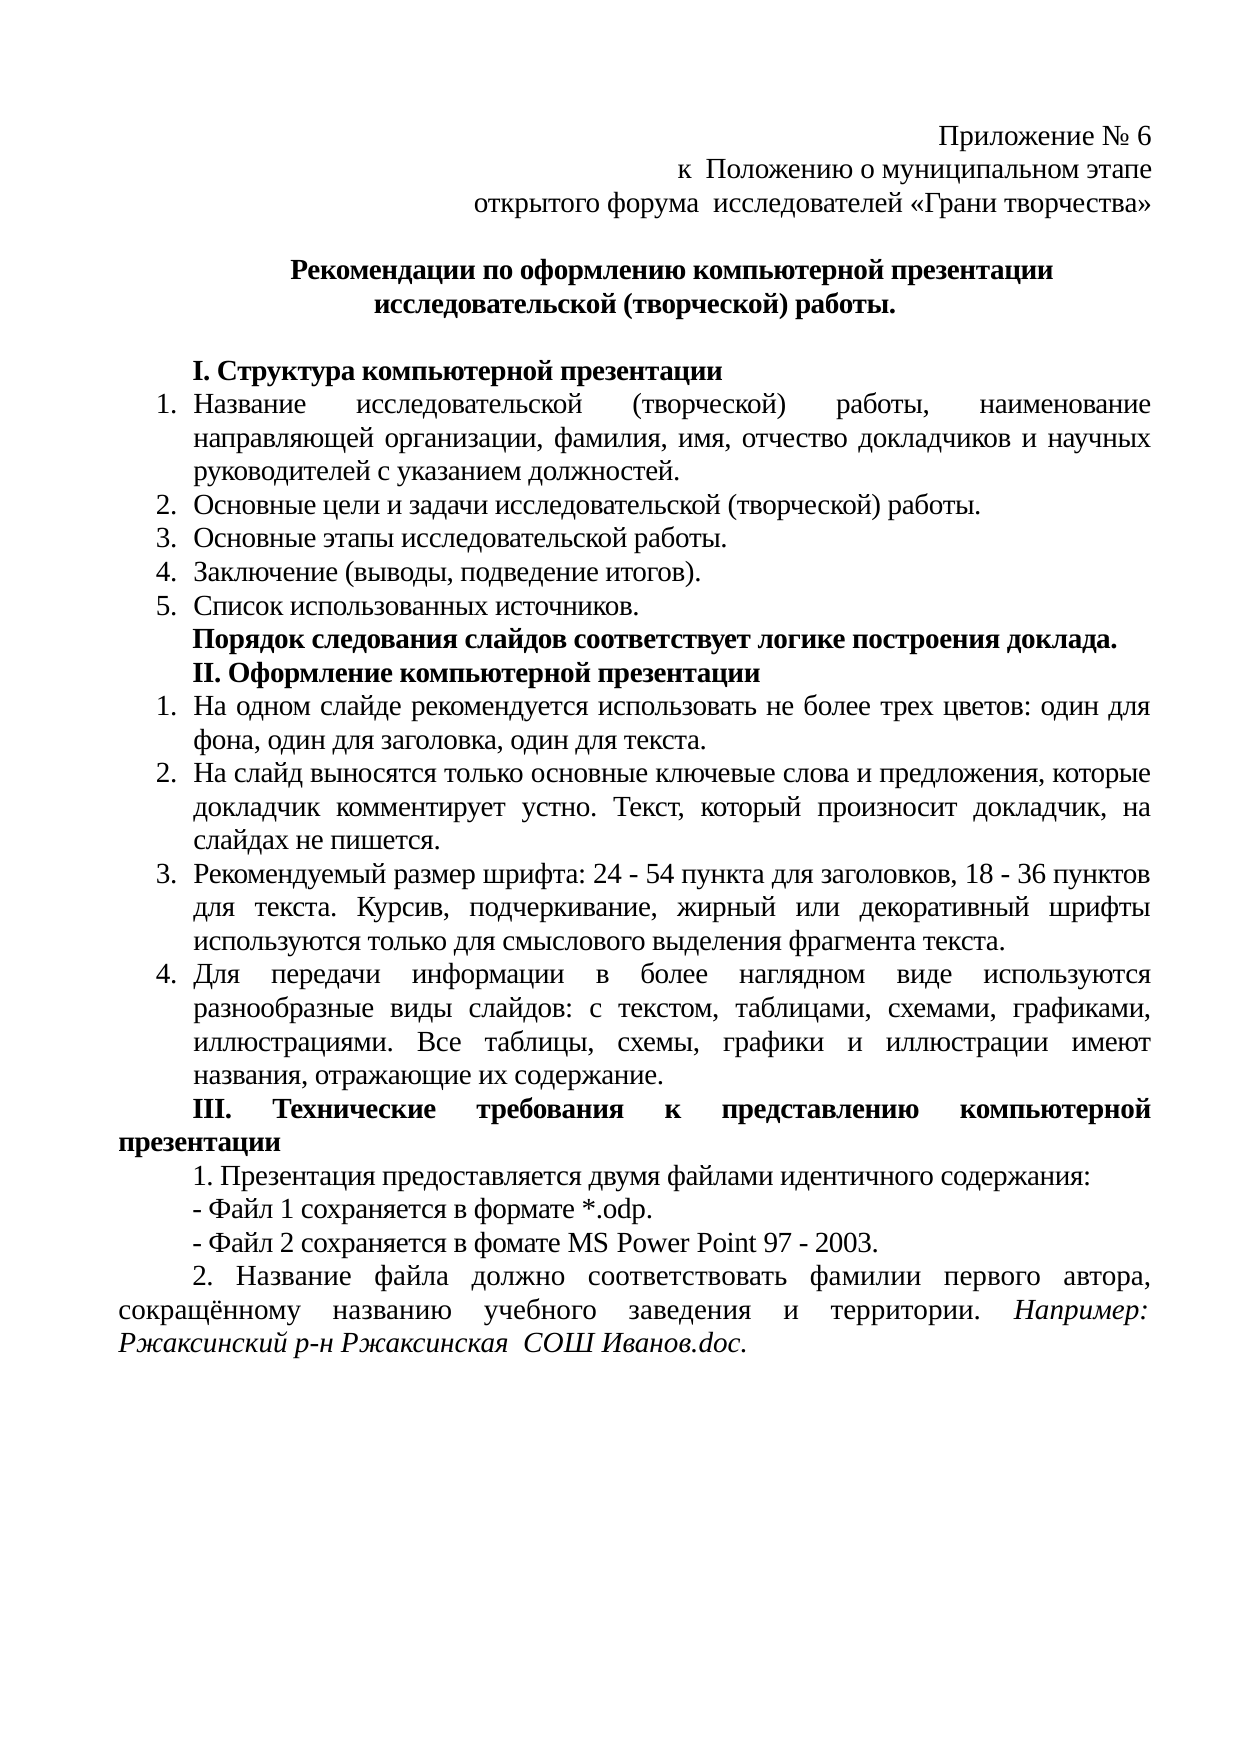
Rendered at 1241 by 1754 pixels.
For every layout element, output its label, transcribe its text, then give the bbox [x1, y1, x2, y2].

list На слайд выносятся только основные ключевые слова и предложения, которые докладчик комментирует устно. Текст, который произносит докладчик, на слайдах не пишется. [156, 755, 1152, 856]
text 1. Презентация предоставляется двумя файлами идентичного содержания: [118, 1158, 1152, 1191]
text Рекомендации по оформлению компьютерной презентации исследовательской (творческой) работы. [118, 252, 1152, 319]
list Для передачи информации в более наглядном виде используются разнообразные виды слайдов: с текстом, таблицами, схемами, графиками, иллюстрациями. Все таблицы, схемы, графики и иллюстрации имеют названия, отражающие их содержание. [156, 957, 1152, 1091]
text 2. Название файла должно соответствовать фамилии первого автора, сокращённому названию учебного заведения и территории. Например: Ржаксинский р-н Ржаксинская СОШ Иванов.doc. [118, 1258, 1152, 1359]
list Рекомендуемый размер шрифта: 24 - 54 пункта для заголовков, 18 - 36 пунктов для текста. Курсив, подчеркивание, жирный или декоративный шрифты используются только для смыслового выделения фрагмента текста. [156, 856, 1152, 957]
text - Файл 1 сохраняется в формате *.odp. [118, 1191, 1152, 1225]
list Название исследовательской (творческой) работы, наименование направляющей организации, фамилия, имя, отчество докладчиков и научных руководителей с указанием должностей. [156, 386, 1152, 487]
text к Положению о муниципальном этапе открытого форума исследователей «Грани творчества» [118, 152, 1152, 219]
list Заключение (выводы, подведение итогов). [156, 554, 1152, 588]
text I. Структура компьютерной презентации [118, 353, 1152, 386]
list Основные цели и задачи исследовательской (творческой) работы. [156, 487, 1152, 521]
list Основные этапы исследовательской работы. [156, 521, 1152, 554]
text Порядок следования слайдов соответствует логике построения доклада. [118, 621, 1152, 655]
text III. Технические требования к представлению компьютерной презентации [118, 1091, 1152, 1158]
list Список использованных источников. [156, 588, 1152, 621]
list На одном слайде рекомендуется использовать не более трех цветов: один для фона, один для заголовка, один для текста. [156, 688, 1152, 755]
text - Файл 2 сохраняется в фомате MS Power Point 97 - 2003. [118, 1225, 1152, 1258]
text II. Оформление компьютерной презентации [118, 655, 1152, 688]
text Приложение № 6 [118, 118, 1152, 152]
